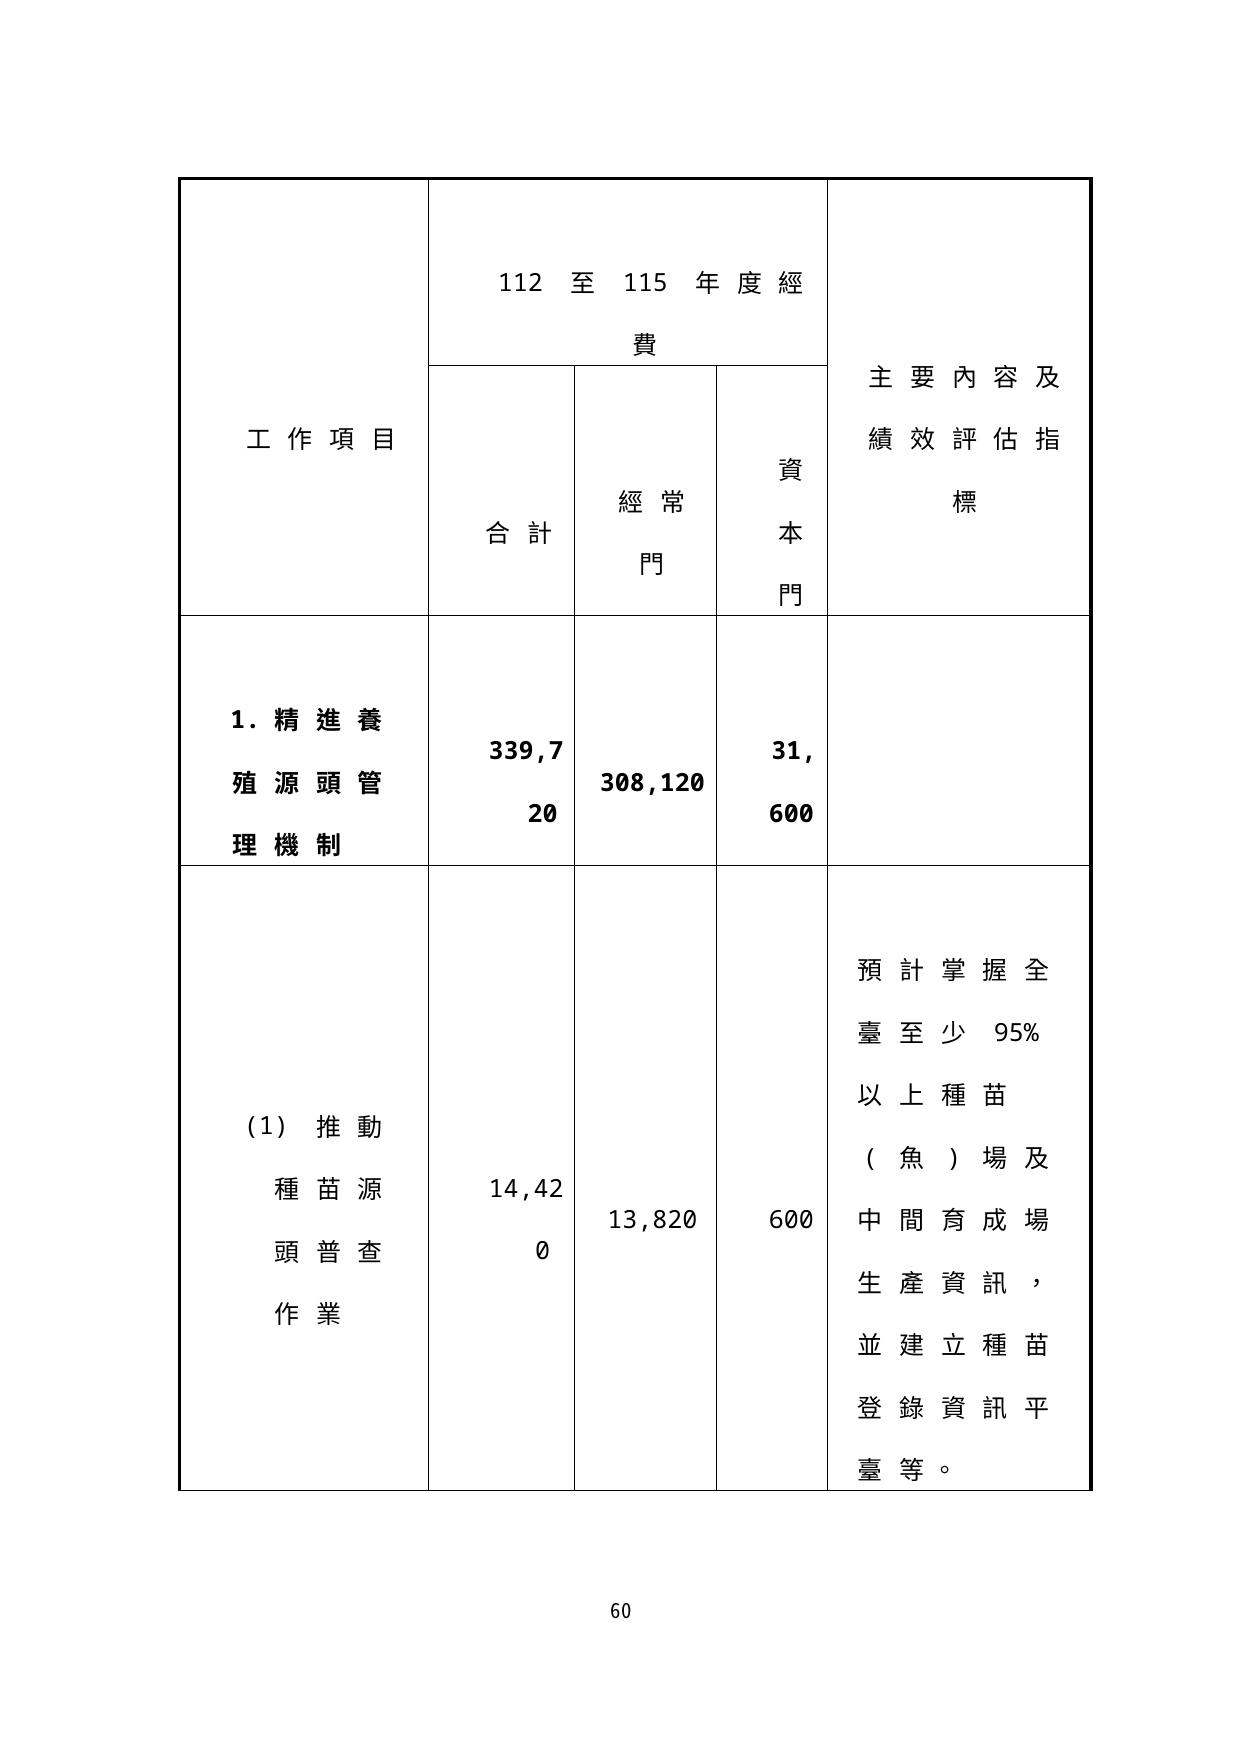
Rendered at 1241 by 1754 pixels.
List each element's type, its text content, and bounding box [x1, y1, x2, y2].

table_cell 14,420 [429, 866, 574, 1490]
table_header 112至115年度經費 [429, 180, 827, 365]
table_cell 600 [717, 866, 827, 1490]
table_cell 13,820 [575, 866, 716, 1490]
table_header 工作項目 [181, 180, 428, 615]
table_cell 1.精進養殖源頭管理機制 [181, 616, 428, 865]
table_cell 308,120 [575, 616, 716, 865]
table_cell 31,600 [717, 616, 827, 865]
table_cell [828, 616, 1089, 865]
table_cell (1)推動種苗源頭普查作業 [181, 866, 428, 1490]
table_cell 339,720 [429, 616, 574, 865]
table_cell 資本門 [717, 366, 827, 615]
table_cell 經常門 [575, 366, 716, 615]
table_header 主要內容及績效評估指標 [828, 180, 1089, 615]
table_cell 合計 [429, 366, 574, 615]
table_cell 預計掌握全臺至少95%以上種苗(魚)場及中間育成場生產資訊，並建立種苗登錄資訊平臺等。 [828, 866, 1089, 1490]
